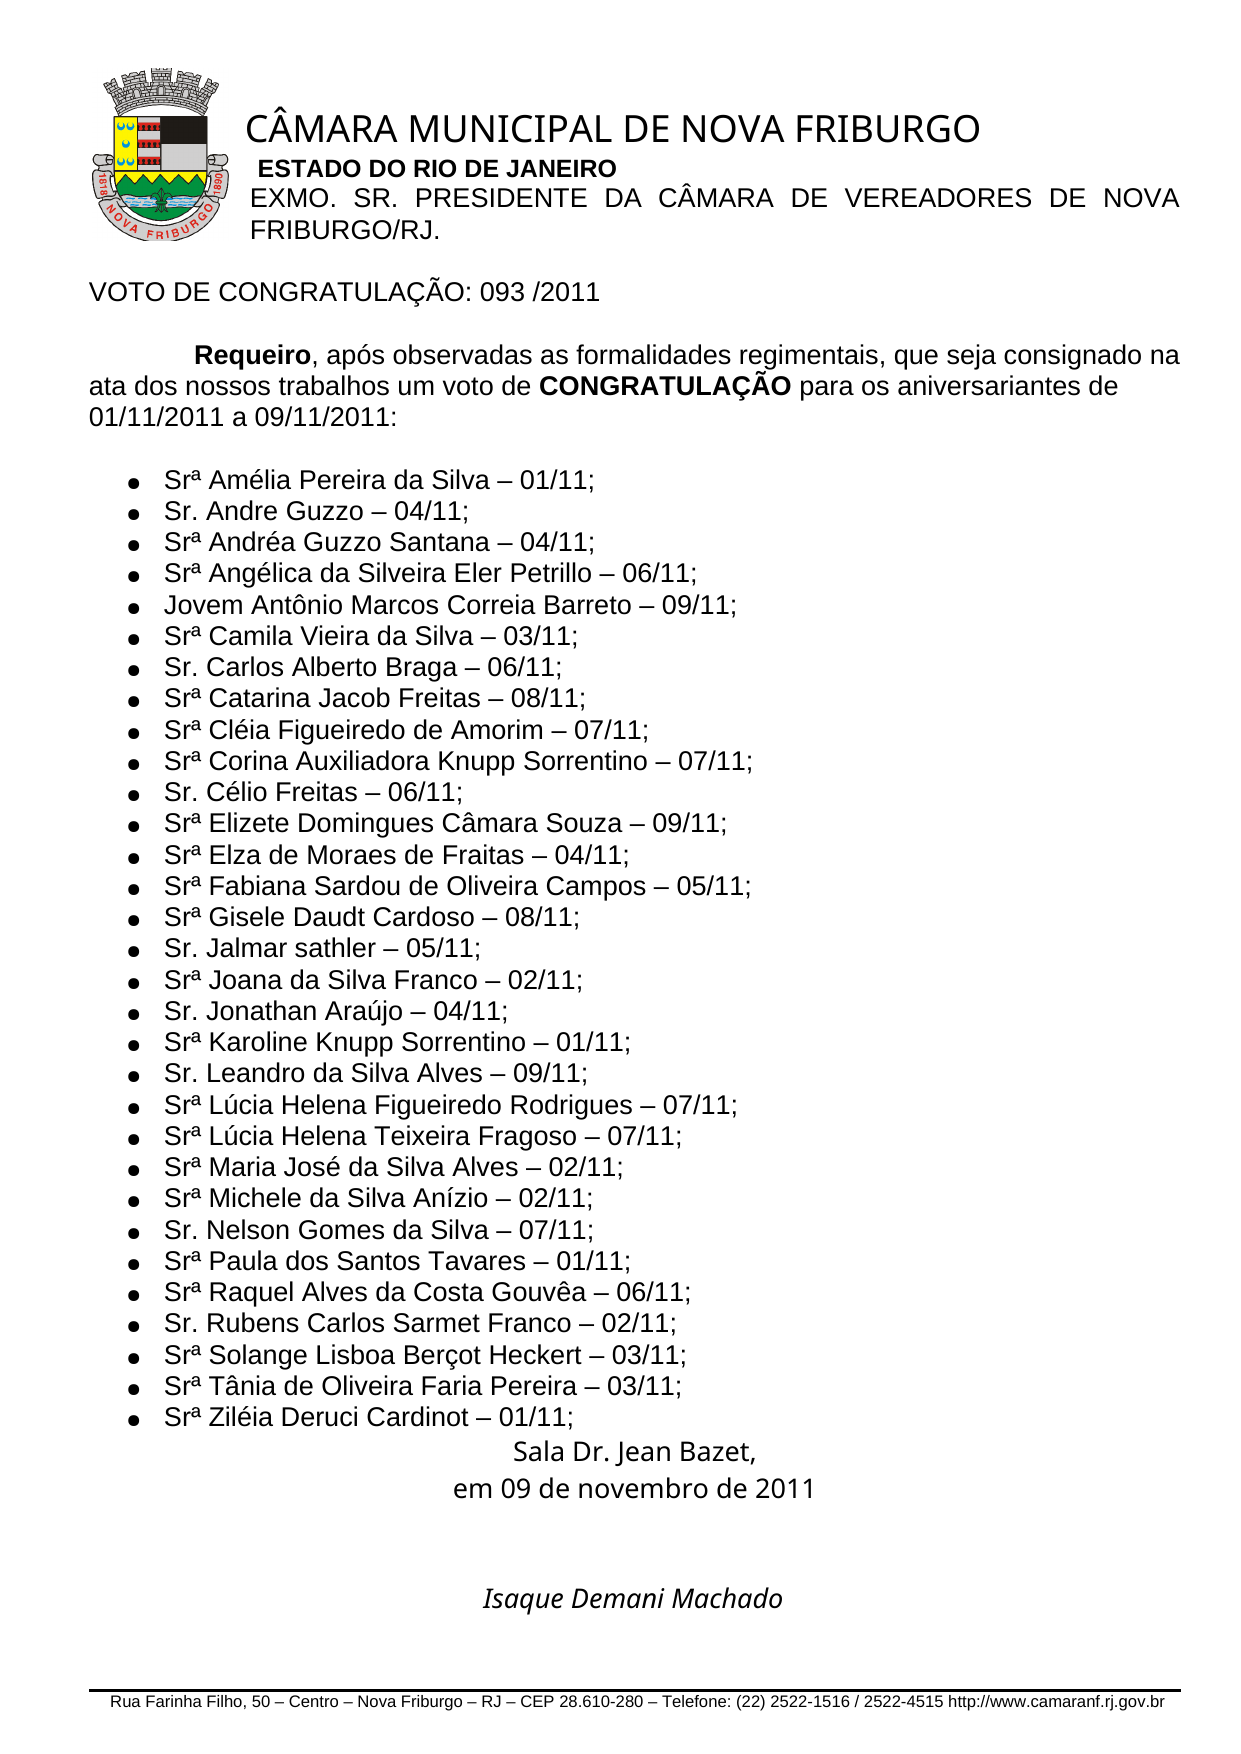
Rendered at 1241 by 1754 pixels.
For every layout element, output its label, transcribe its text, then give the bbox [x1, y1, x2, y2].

list Sr. Leandro da Silva Alves – 09/11; [126, 1057, 1181, 1089]
list Sr. Carlos Alberto Braga – 06/11; [126, 651, 1181, 682]
text Isaque Demani Machado [89, 1580, 1181, 1617]
list Srª Elizete Domingues Câmara Souza – 09/11; [126, 807, 1181, 839]
list Srª Gisele Daudt Cardoso – 08/11; [126, 901, 1181, 932]
list Srª Angélica da Silveira Eler Petrillo – 06/11; [126, 557, 1181, 589]
list Srª Michele da Silva Anízio – 02/11; [126, 1182, 1181, 1214]
list Srª Joana da Silva Franco – 02/11; [126, 964, 1181, 995]
list Sr. Andre Guzzo – 04/11; [126, 495, 1181, 526]
text em 09 de novembro de 2011 [89, 1469, 1181, 1506]
list Sr. Célio Freitas – 06/11; [126, 776, 1181, 807]
list Srª Fabiana Sardou de Oliveira Campos – 05/11; [126, 870, 1181, 901]
list Sr. Jonathan Araújo – 04/11; [126, 995, 1181, 1026]
list Srª Camila Vieira da Silva – 03/11; [126, 620, 1181, 651]
list Srª Solange Lisboa Berçot Heckert – 03/11; [126, 1339, 1181, 1370]
list Srª Corina Auxiliadora Knupp Sorrentino – 07/11; [126, 745, 1181, 776]
list Srª Andréa Guzzo Santana – 04/11; [126, 526, 1181, 557]
list Srª Ziléia Deruci Cardinot – 01/11; [126, 1401, 1181, 1432]
list Jovem Antônio Marcos Correia Barreto – 09/11; [126, 589, 1181, 620]
list Srª Lúcia Helena Teixeira Fragoso – 07/11; [126, 1120, 1181, 1151]
list Srª Karoline Knupp Sorrentino – 01/11; [126, 1026, 1181, 1057]
list Srª Amélia Pereira da Silva – 01/11; [126, 464, 1181, 495]
list Srª Raquel Alves da Costa Gouvêa – 06/11; [126, 1276, 1181, 1307]
text Requeiro, após observadas as formalidades regimentais, que seja consignado na ata dos nossos trabalhos um voto de CONGRATULAÇÃO para os aniversariantes de 01/11/2011 a 09/11/2011: [89, 339, 1181, 432]
list Srª Elza de Moraes de Fraitas – 04/11; [126, 839, 1181, 870]
text EXMO. SR. PRESIDENTE DA CÂMARA DE VEREADORES DE NOVA FRIBURGO/RJ. [89, 182, 1181, 245]
list Srª Cléia Figueiredo de Amorim – 07/11; [126, 714, 1181, 745]
list Srª Paula dos Santos Tavares – 01/11; [126, 1245, 1181, 1276]
list Sr. Rubens Carlos Sarmet Franco – 02/11; [126, 1307, 1181, 1339]
text Sala Dr. Jean Bazet, [89, 1432, 1181, 1469]
list Srª Lúcia Helena Figueiredo Rodrigues – 07/11; [126, 1089, 1181, 1120]
text VOTO DE CONGRATULAÇÃO: 093 /2011 [89, 276, 1181, 307]
list Sr. Jalmar sathler – 05/11; [126, 932, 1181, 964]
list Srª Catarina Jacob Freitas – 08/11; [126, 682, 1181, 714]
list Srª Maria José da Silva Alves – 02/11; [126, 1151, 1181, 1182]
list Srª Tânia de Oliveira Faria Pereira – 03/11; [126, 1370, 1181, 1401]
list Sr. Nelson Gomes da Silva – 07/11; [126, 1214, 1181, 1245]
